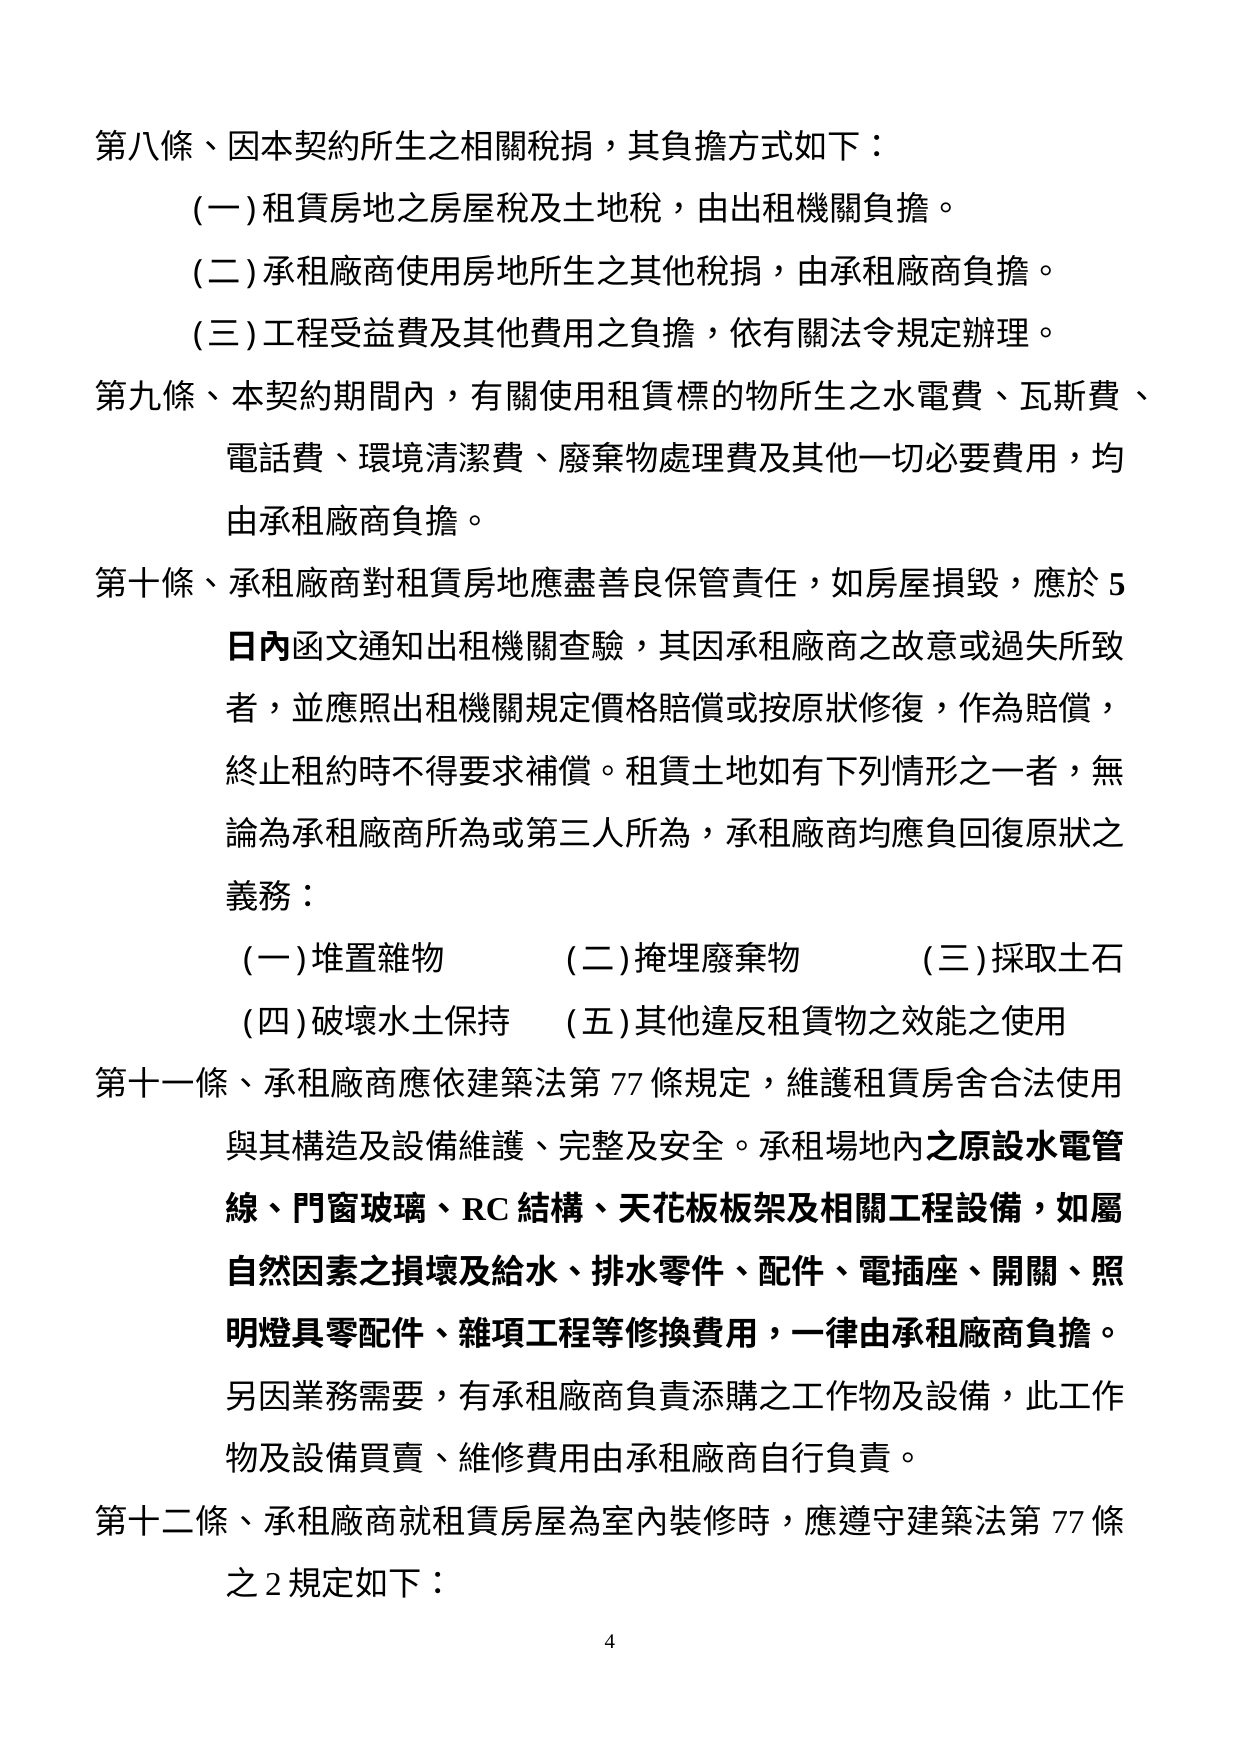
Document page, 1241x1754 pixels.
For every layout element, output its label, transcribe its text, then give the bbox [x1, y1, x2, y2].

text 第十二條、承租廠商就租賃房屋為室內裝修時，應遵守建築法第77條之2規定如下： [94, 1477, 1125, 1602]
text 第十一條、承租廠商應依建築法第77條規定，維護租賃房舍合法使用與其構造及設備維護、完整及安全。承租場地內之原設水電管線、門窗玻璃、RC結構、天花板板架及相關工程設備，如屬自然因素之損壞及給水、排水零件、配件、電插座、開關、照明燈具零配件、雜項工程等修換費用，一律由承租廠商負擔。另因業務需要，有承租廠商負責添購之工作物及設備，此工作物及設備買賣、維修費用由承租廠商自行負責。 [94, 1040, 1125, 1477]
list 租賃房地之房屋稅及土地稅，由出租機關負擔。 [188, 165, 1125, 227]
list 承租廠商使用房地所生之其他稅捐，由承租廠商負擔。 [188, 227, 1125, 290]
text 第九條、本契約期間內，有關使用租賃標的物所生之水電費、瓦斯費、電話費、環境清潔費、廢棄物處理費及其他一切必要費用，均由承租廠商負擔。 [94, 352, 1125, 540]
text 第十條、承租廠商對租賃房地應盡善良保管責任，如房屋損毀，應於5日內函文通知出租機關查驗，其因承租廠商之故意或過失所致者，並應照出租機關規定價格賠償或按原狀修復，作為賠償，終止租約時不得要求補償。租賃土地如有下列情形之一者，無論為承租廠商所為或第三人所為，承租廠商均應負回復原狀之義務： [94, 540, 1125, 915]
text (四)破壞水土保持 (五)其他違反租賃物之效能之使用 [144, 977, 1125, 1040]
text 第八條、因本契約所生之相關稅捐，其負擔方式如下： [94, 102, 1125, 165]
list 工程受益費及其他費用之負擔，依有關法令規定辦理。 [188, 290, 1125, 352]
text (一)堆置雜物 (二)掩埋廢棄物 (三)採取土石 [144, 915, 1125, 977]
